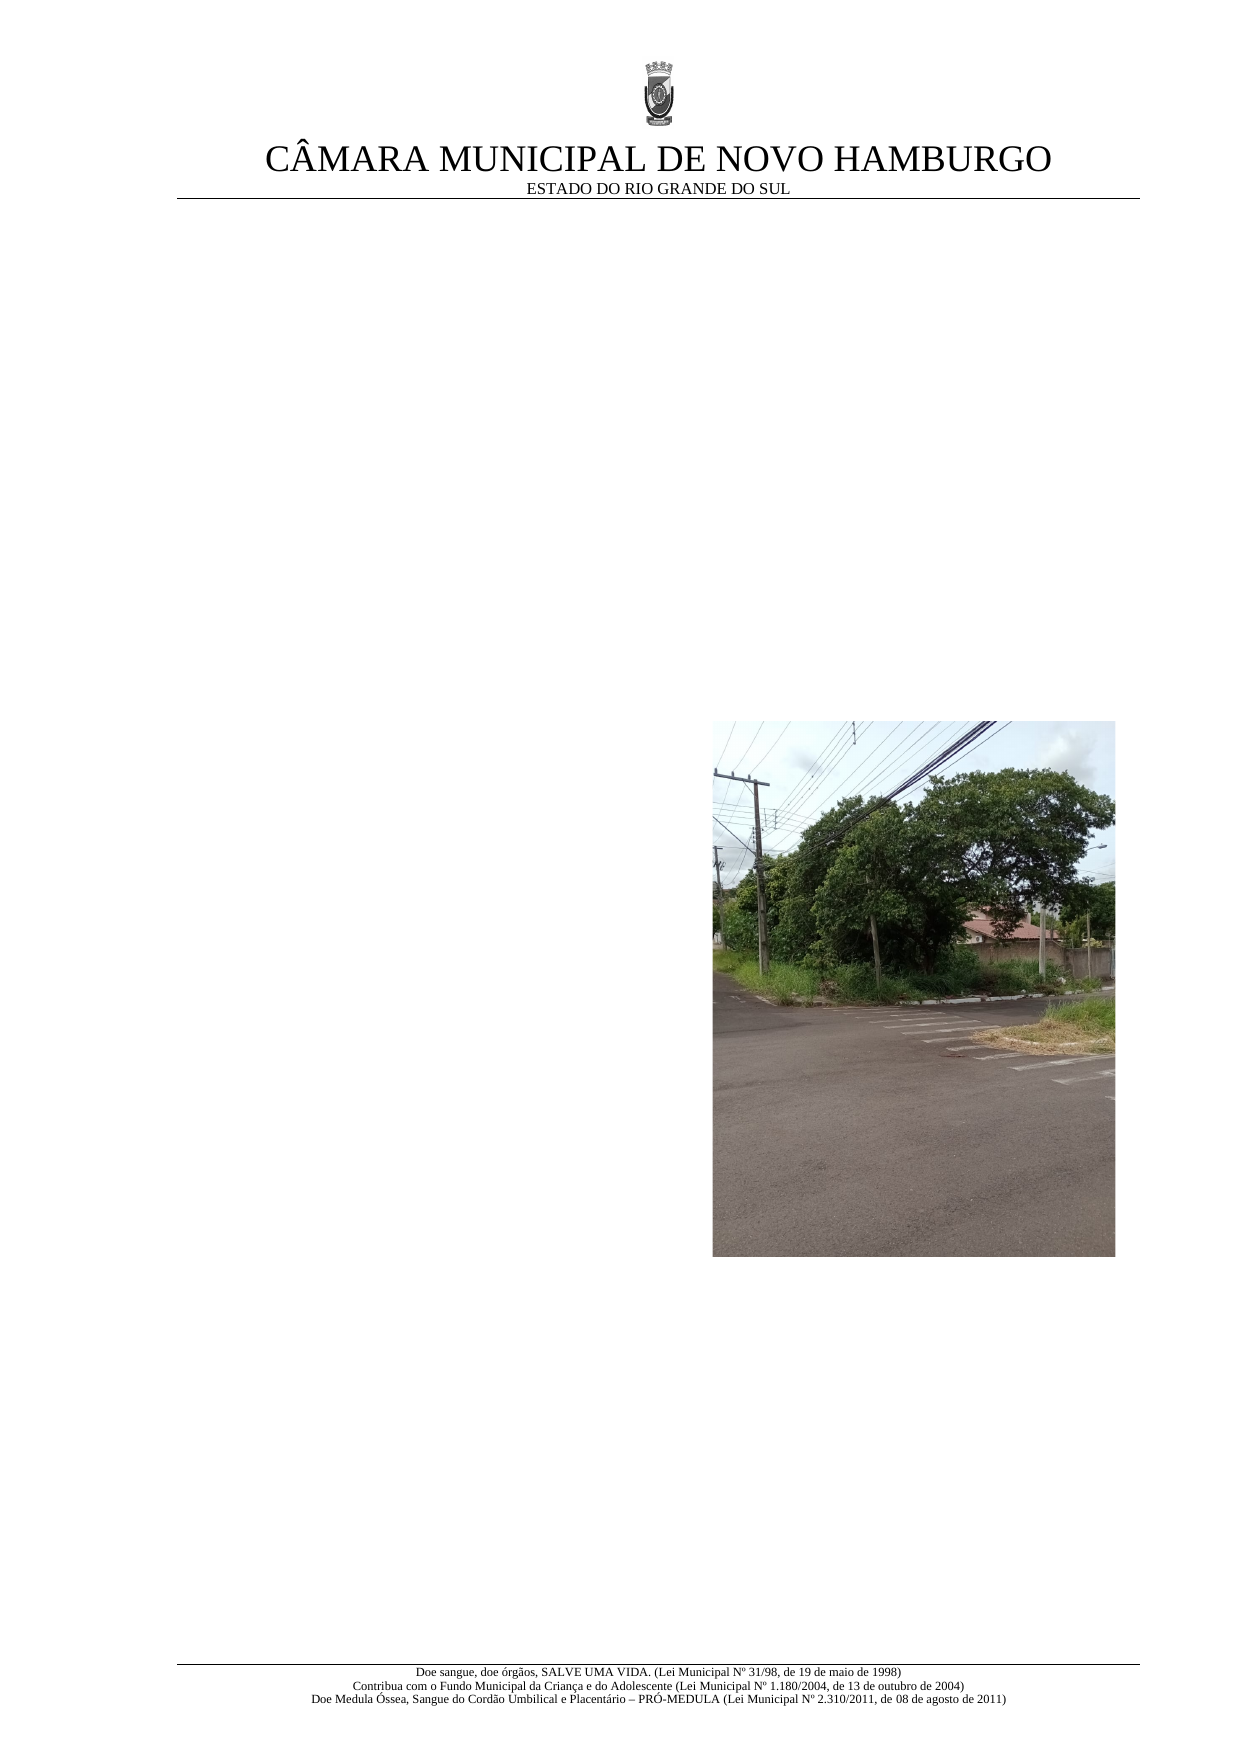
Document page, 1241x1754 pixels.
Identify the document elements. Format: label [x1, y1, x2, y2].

picture [712, 721, 1116, 1257]
